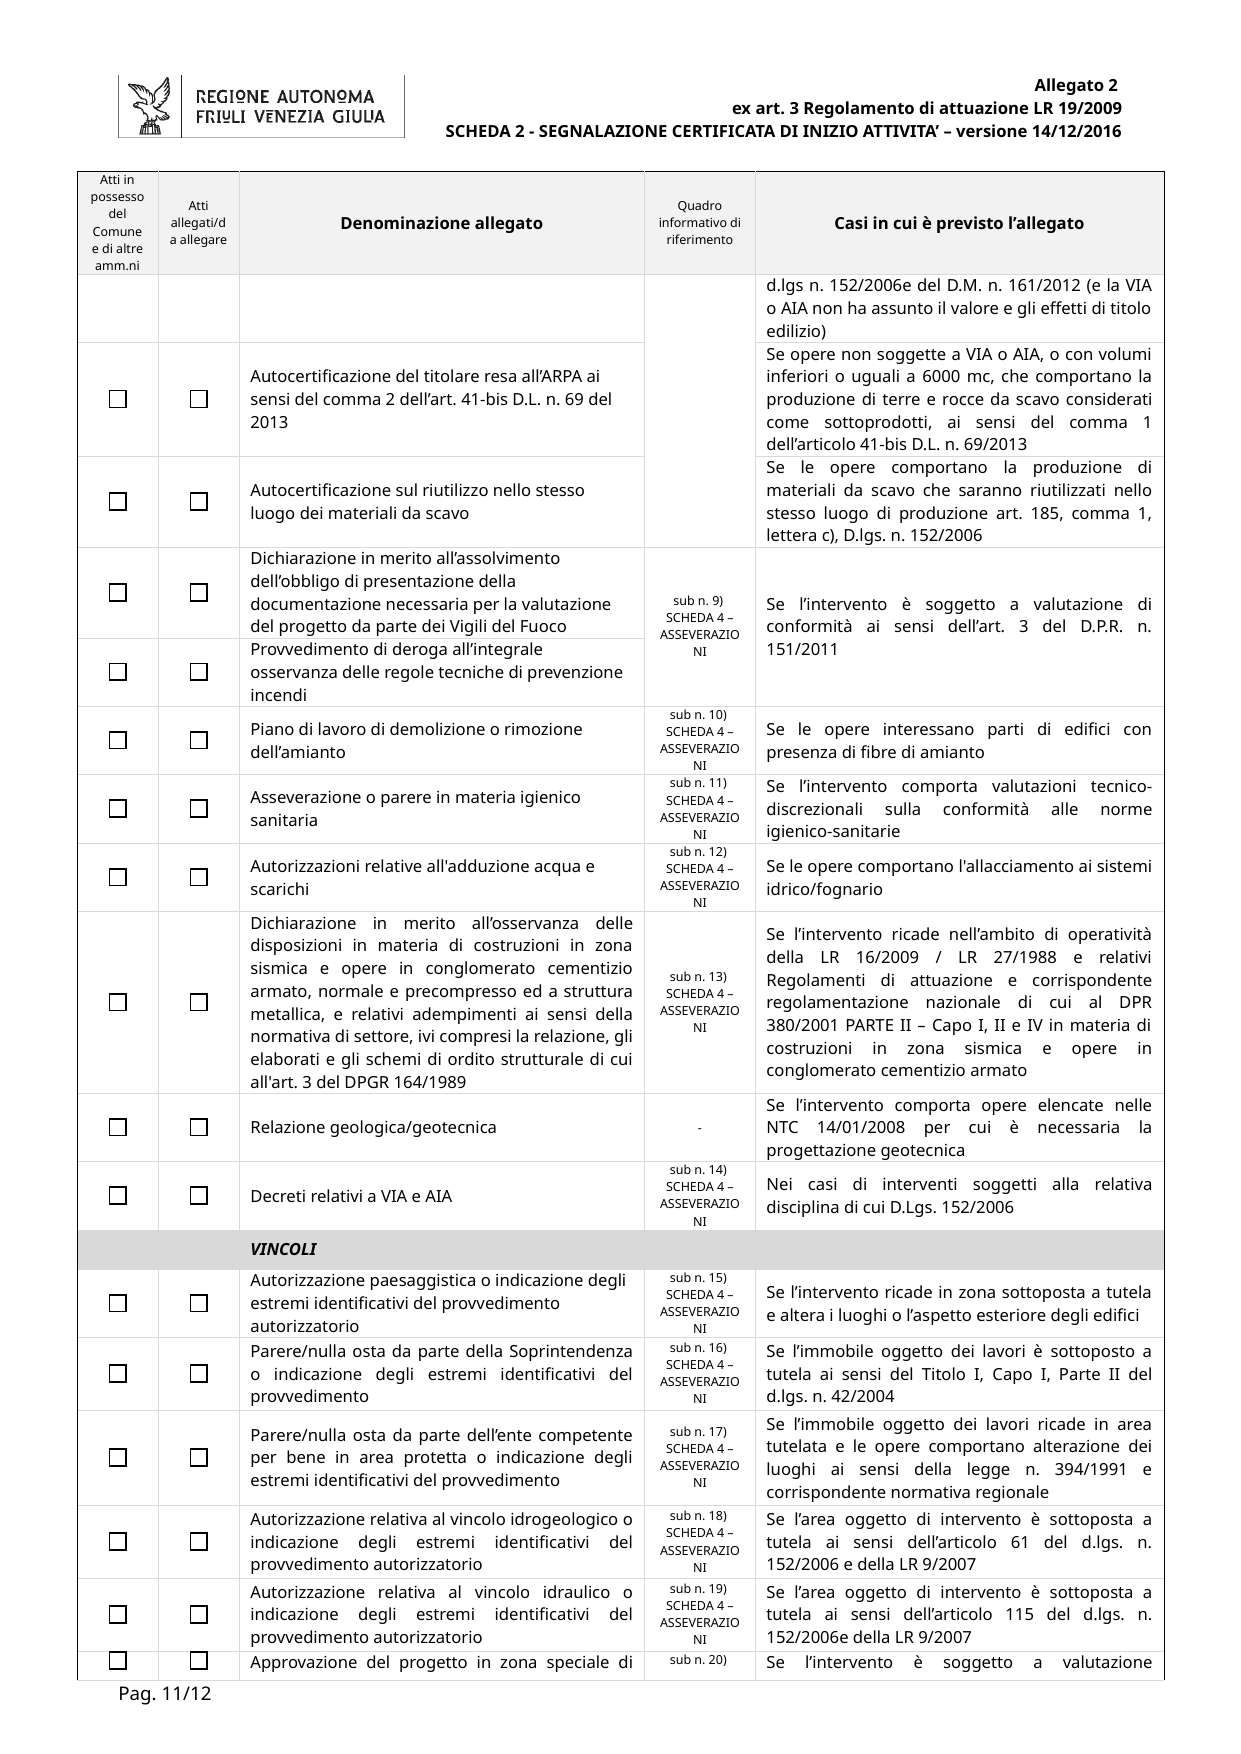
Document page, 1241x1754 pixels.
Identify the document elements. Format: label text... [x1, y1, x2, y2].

table_header Denominazione allegato [240, 172, 644, 274]
table_cell [78, 1270, 158, 1337]
table_cell Autocertificazione sul riutilizzo nello stesso luogo dei materiali da scavo [240, 457, 644, 547]
table_header Quadro informativo di riferimento [645, 172, 755, 274]
table_cell d.lgs n. 152/2006e del D.M. n. 161/2012 (e la VIA o AIA non ha assunto il valore e gli effetti di titolo edilizio) [756, 275, 1164, 342]
table_cell Se le opere comportano la produzione di materiali da scavo che saranno riutilizzati nello stesso luogo di produzione art. 185, comma 1, lettera c), D.lgs. n. 152/2006 [756, 457, 1164, 547]
table_cell Se l’intervento comporta opere elencate nelle NTC 14/01/2008 per cui è necessaria la progettazione geotecnica [756, 1094, 1164, 1161]
table_cell Parere/nulla osta da parte dell’ente competente per bene in area protetta o indicazione degli estremi identificativi del provvedimento [240, 1411, 644, 1505]
table_cell [159, 775, 239, 843]
table_cell Se l’intervento è soggetto a valutazione di conformità ai sensi dell’art. 3 del D.P.R. n. 151/2011 [756, 548, 1164, 706]
table_cell [645, 275, 755, 547]
table_cell [78, 639, 158, 706]
table_cell sub n. 13) SCHEDA 4 – ASSEVERAZIONI [645, 912, 755, 1093]
table_cell [78, 1094, 158, 1161]
table_cell sub n. 12) SCHEDA 4 – ASSEVERAZIONI [645, 844, 755, 911]
table_cell [159, 639, 239, 706]
table_header Casi in cui è previsto l’allegato [756, 172, 1164, 274]
table_cell [159, 1231, 239, 1269]
table_cell sub n. 20) [645, 1652, 755, 1680]
table_cell sub n. 9) SCHEDA 4 – ASSEVERAZIONI [645, 548, 755, 706]
table_cell Autocertificazione del titolare resa all’ARPA ai sensi del comma 2 dell’art. 41-bis D.L. n. 69 del 2013 [240, 343, 644, 456]
table_cell [159, 1506, 239, 1578]
table_cell [159, 1162, 239, 1230]
table_cell [78, 775, 158, 843]
table_cell [159, 343, 239, 456]
table_cell [159, 707, 239, 774]
table_cell [159, 912, 239, 1093]
table_cell Se le opere comportano l'allacciamento ai sistemi idrico/fognario [756, 844, 1164, 911]
table_cell sub n. 19) SCHEDA 4 – ASSEVERAZIONI [645, 1579, 755, 1651]
table_cell Se l’intervento comporta valutazioni tecnico-discrezionali sulla conformità alle norme igienico-sanitarie [756, 775, 1164, 843]
table_cell [78, 1506, 158, 1578]
table_cell Autorizzazione relativa al vincolo idrogeologico o indicazione degli estremi identificativi del provvedimento autorizzatorio [240, 1506, 644, 1578]
table_cell - [645, 1094, 755, 1161]
table_cell sub n. 14) SCHEDA 4 – ASSEVERAZIONI [645, 1162, 755, 1230]
table_cell sub n. 15) SCHEDA 4 – ASSEVERAZIONI [645, 1270, 755, 1337]
table_cell [159, 275, 239, 342]
table_cell Relazione geologica/geotecnica [240, 1094, 644, 1161]
table_cell sub n. 10) SCHEDA 4 – ASSEVERAZIONI [645, 707, 755, 774]
table_cell [78, 1338, 158, 1410]
table_cell Se l’area oggetto di intervento è sottoposta a tutela ai sensi dell’articolo 115 del d.lgs. n. 152/2006e della LR 9/2007 [756, 1579, 1164, 1651]
table_cell Se l’intervento è soggetto a valutazione [756, 1652, 1164, 1680]
table_cell Approvazione del progetto in zona speciale di [240, 1652, 644, 1680]
table_cell [78, 1652, 158, 1680]
table_cell Asseverazione o parere in materia igienico sanitaria [240, 775, 644, 843]
table_cell [78, 457, 158, 547]
table_cell sub n. 17) SCHEDA 4 – ASSEVERAZIONI [645, 1411, 755, 1505]
table_cell Autorizzazione relativa al vincolo idraulico o indicazione degli estremi identificativi del provvedimento autorizzatorio [240, 1579, 644, 1651]
table_cell [78, 1162, 158, 1230]
table_cell [78, 343, 158, 456]
table_cell Se opere non soggette a VIA o AIA, o con volumi inferiori o uguali a 6000 mc, che comportano la produzione di terre e rocce da scavo considerati come sottoprodotti, ai sensi del comma 1 dell’articolo 41-bis D.L. n. 69/2013 [756, 343, 1164, 456]
table_cell [78, 275, 158, 342]
table_cell Piano di lavoro di demolizione o rimozione dell’amianto [240, 707, 644, 774]
table_cell Se l’immobile oggetto dei lavori è sottoposto a tutela ai sensi del Titolo I, Capo I, Parte II del d.lgs. n. 42/2004 [756, 1338, 1164, 1410]
table_cell Se l’intervento ricade nell’ambito di operatività della LR 16/2009 / LR 27/1988 e relativi Regolamenti di attuazione e corrispondente regolamentazione nazionale di cui al DPR 380/2001 PARTE II – Capo I, II e IV in materia di costruzioni in zona sismica e opere in conglomerato cementizio armato [756, 912, 1164, 1093]
table_cell [78, 912, 158, 1093]
table_cell [159, 1270, 239, 1337]
table_cell sub n. 18) SCHEDA 4 – ASSEVERAZIONI [645, 1506, 755, 1578]
table_cell [78, 1411, 158, 1505]
table_cell VINCOLI [240, 1231, 1164, 1269]
table_cell Autorizzazione paesaggistica o indicazione degli estremi identificativi del provvedimento autorizzatorio [240, 1270, 644, 1337]
table_header Atti allegati/da allegare [159, 172, 239, 274]
table_cell Se le opere interessano parti di edifici con presenza di fibre di amianto [756, 707, 1164, 774]
table_cell sub n. 16) SCHEDA 4 – ASSEVERAZIONI [645, 1338, 755, 1410]
table_cell [159, 1652, 239, 1680]
table_cell Autorizzazioni relative all'adduzione acqua e scarichi [240, 844, 644, 911]
table_cell Parere/nulla osta da parte della Soprintendenza o indicazione degli estremi identificativi del provvedimento [240, 1338, 644, 1410]
table_cell [159, 1411, 239, 1505]
table_cell [78, 548, 158, 638]
table_cell [159, 457, 239, 547]
table_cell [159, 548, 239, 638]
table_cell Nei casi di interventi soggetti alla relativa disciplina di cui D.Lgs. 152/2006 [756, 1162, 1164, 1230]
table_cell Se l’intervento ricade in zona sottoposta a tutela e altera i luoghi o l’aspetto esteriore degli edifici [756, 1270, 1164, 1337]
table_cell [240, 275, 644, 342]
table_cell [159, 1094, 239, 1161]
table_cell [78, 1231, 158, 1269]
table_cell Dichiarazione in merito all’osservanza delle disposizioni in materia di costruzioni in zona sismica e opere in conglomerato cementizio armato, normale e precompresso ed a struttura metallica, e relativi adempimenti ai sensi della normativa di settore, ivi compresi la relazione, gli elaborati e gli schemi di ordito strutturale di cui all'art. 3 del DPGR 164/1989 [240, 912, 644, 1093]
table_cell [78, 1579, 158, 1651]
table_cell Se l’area oggetto di intervento è sottoposta a tutela ai sensi dell’articolo 61 del d.lgs. n. 152/2006 e della LR 9/2007 [756, 1506, 1164, 1578]
table_cell Provvedimento di deroga all’integrale osservanza delle regole tecniche di prevenzione incendi [240, 639, 644, 706]
table_cell sub n. 11) SCHEDA 4 – ASSEVERAZIONI [645, 775, 755, 843]
table_cell [159, 844, 239, 911]
table_header Atti in possesso del Comune e di altre amm.ni [78, 172, 158, 274]
table_cell [78, 707, 158, 774]
table_cell [78, 844, 158, 911]
table_cell [159, 1338, 239, 1410]
table_cell [159, 1579, 239, 1651]
table_cell Se l’immobile oggetto dei lavori ricade in area tutelata e le opere comportano alterazione dei luoghi ai sensi della legge n. 394/1991 e corrispondente normativa regionale [756, 1411, 1164, 1505]
table_cell Dichiarazione in merito all’assolvimento dell’obbligo di presentazione della documentazione necessaria per la valutazione del progetto da parte dei Vigili del Fuoco [240, 548, 644, 638]
table_cell Decreti relativi a VIA e AIA [240, 1162, 644, 1230]
